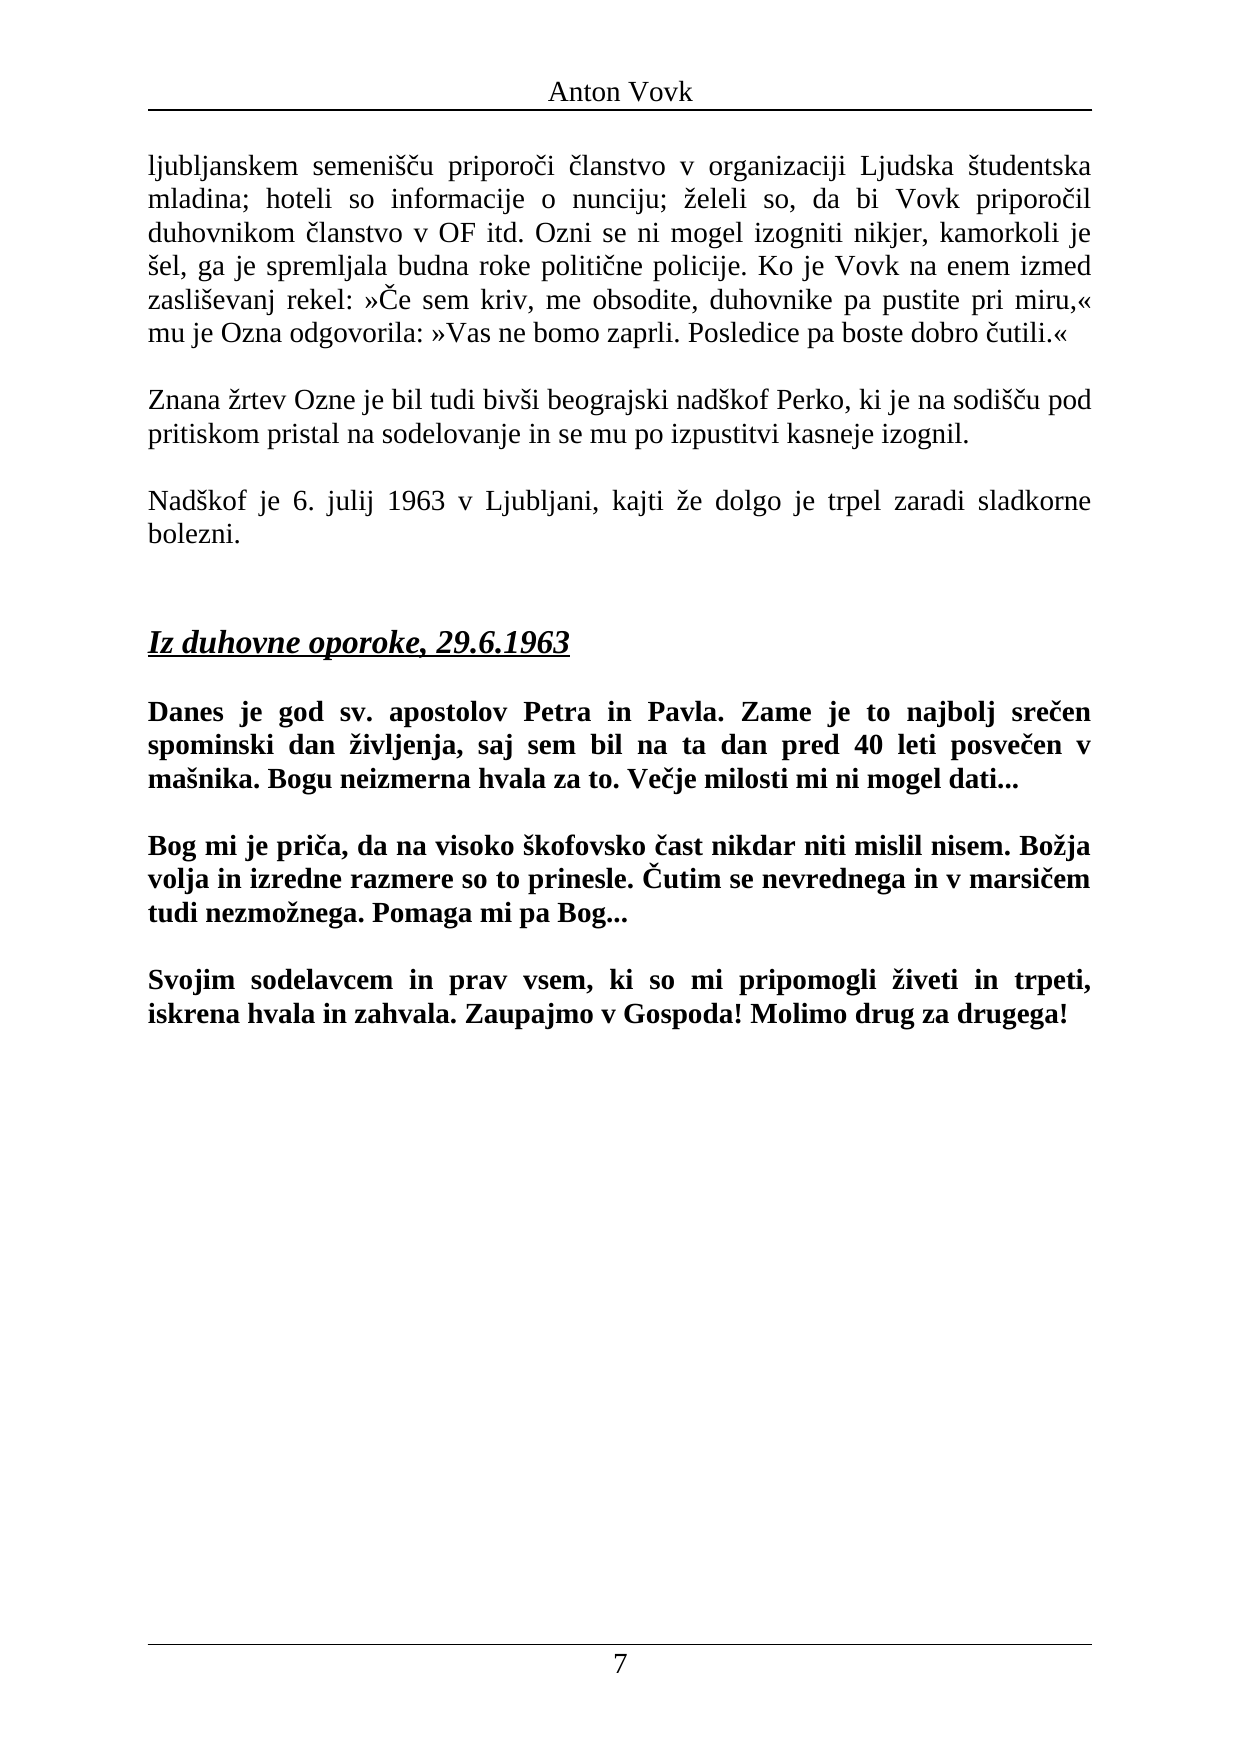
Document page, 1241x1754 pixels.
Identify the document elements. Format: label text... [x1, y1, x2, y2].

text ljubljanskem semenišču priporoči članstvo v organizaciji Ljudska študentska mladina; hoteli so informacije o nunciju; želeli so, da bi Vovk priporočil duhovnikom članstvo v OF itd. Ozni se ni mogel izogniti nikjer, kamorkoli je šel, ga je spremljala budna roke politične policije. Ko je Vovk na enem izmed zasliševanj rekel: »Če sem kriv, me obsodite, duhovnike pa pustite pri miru,« mu je Ozna odgovorila: »Vas ne bomo zaprli. Posledice pa boste dobro čutili.« [148, 148, 1092, 349]
text Bog mi je priča, da na visoko škofovsko čast nikdar niti mislil nisem. Božja volja in izredne razmere so to prinesle. Čutim se nevrednega in v marsičem tudi nezmožnega. Pomaga mi pa Bog... [148, 828, 1092, 929]
text Iz duhovne oporoke, 29.6.1963 [148, 622, 1092, 660]
text Nadškof je 6. julij 1963 v Ljubljani, kajti že dolgo je trpel zaradi sladkorne bolezni. [148, 483, 1092, 550]
text Danes je god sv. apostolov Petra in Pavla. Zame je to najbolj srečen spominski dan življenja, saj sem bil na ta dan pred 40 leti posvečen v mašnika. Bogu neizmerna hvala za to. Večje milosti mi ni mogel dati... [148, 694, 1092, 794]
text Znana žrtev Ozne je bil tudi bivši beograjski nadškof Perko, ki je na sodišču pod pritiskom pristal na sodelovanje in se mu po izpustitvi kasneje izognil. [148, 382, 1092, 449]
text Svojim sodelavcem in prav vsem, ki so mi pripomogli živeti in trpeti, iskrena hvala in zahvala. Zaupajmo v Gospoda! Molimo drug za drugega! [148, 962, 1092, 1029]
